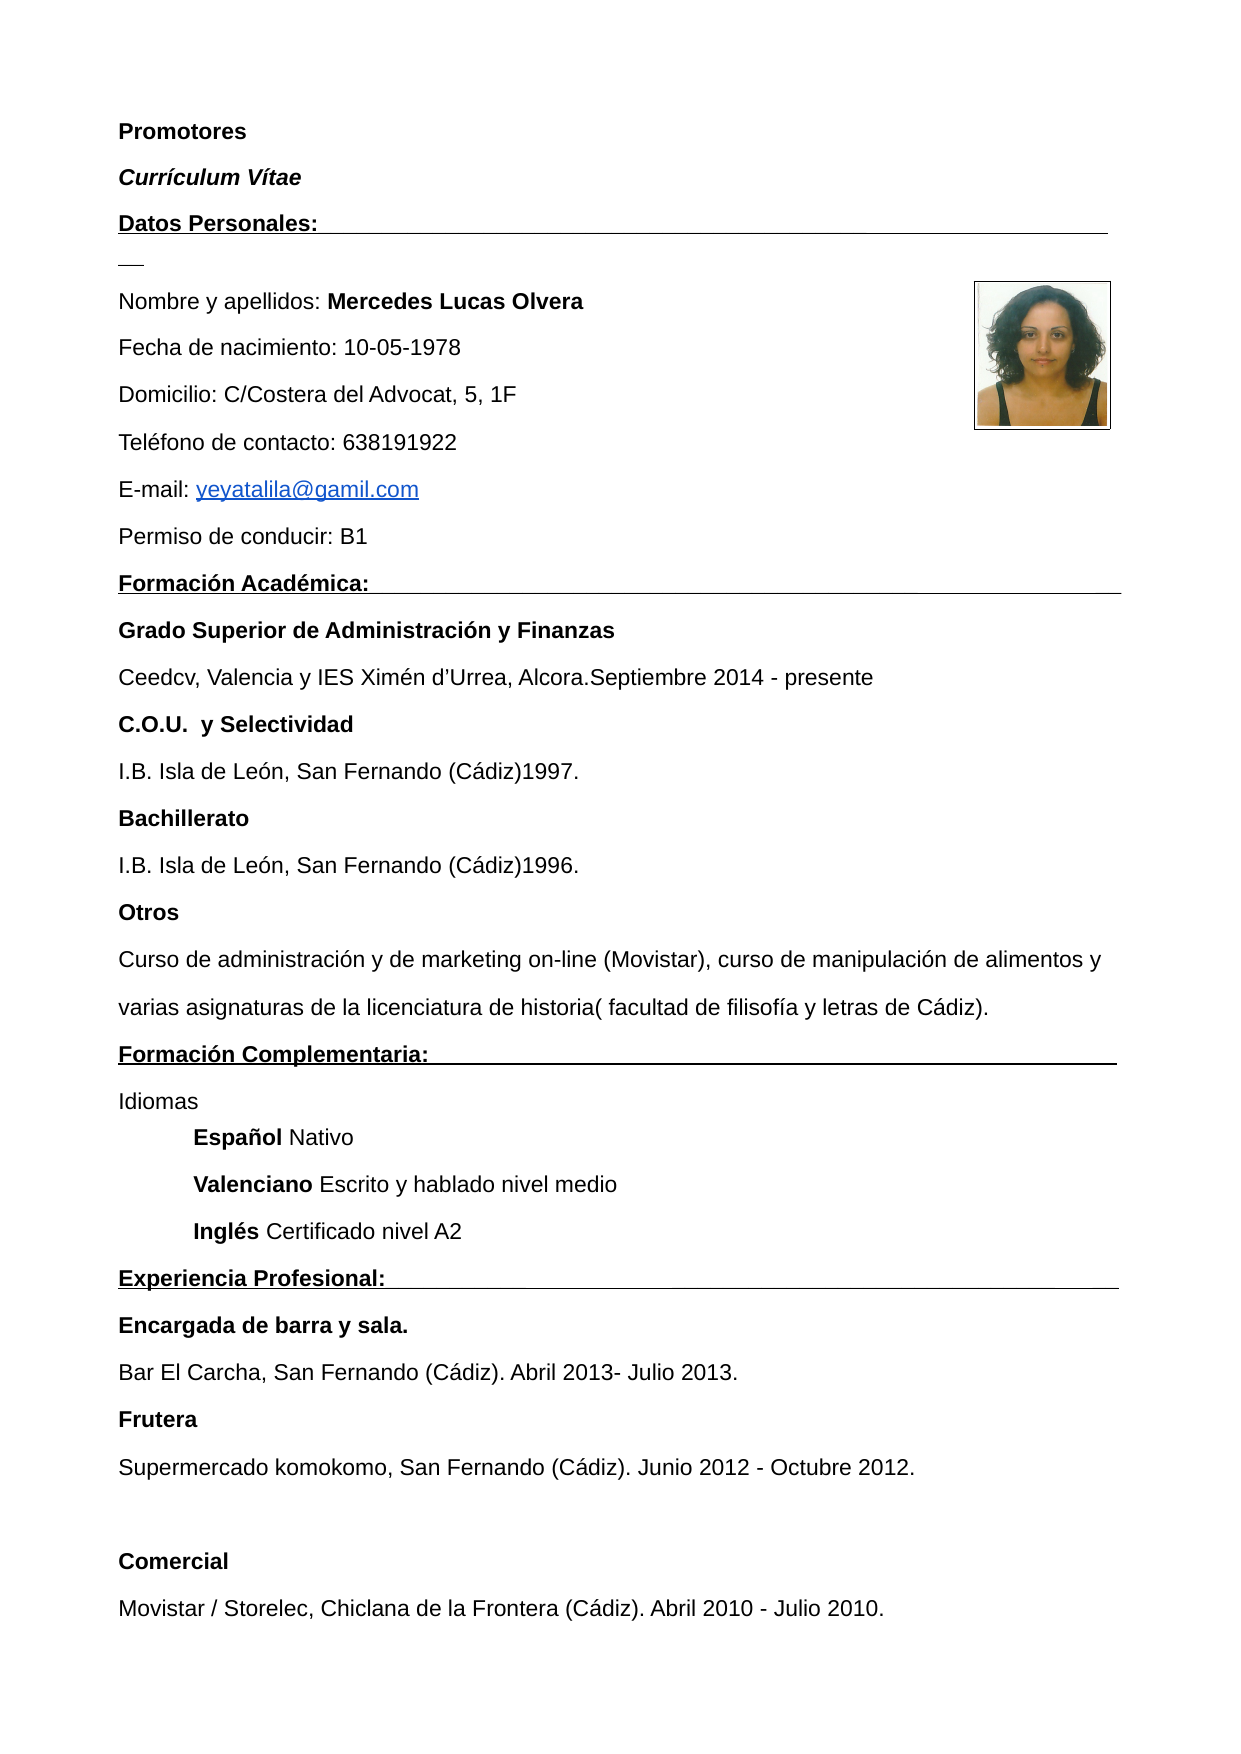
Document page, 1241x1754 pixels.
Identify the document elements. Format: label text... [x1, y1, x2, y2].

text Nombre y apellidos: Mercedes Lucas Olvera [118, 282, 974, 429]
text Otros [118, 899, 1122, 926]
picture [976, 283, 1108, 426]
text Datos Personales:___________________________________________ __ [118, 210, 1122, 268]
text Permiso de conducir: B1 [118, 523, 1122, 549]
text Supermercado komokomo, San Fernando (Cádiz). Junio 2012 - Octubre 2012. [118, 1453, 1122, 1480]
text C.O.U. y Selectividad [118, 711, 1122, 737]
text Comercial [118, 1548, 1122, 1574]
text Teléfono de contacto: 638191922 [118, 428, 1122, 455]
text Bachillerato [118, 805, 1122, 831]
text Formación Académica:___________________________________________ __ [118, 570, 1122, 596]
text E-mail: yeyatalila@gamil.com [118, 476, 1122, 502]
text Formación Complementaria:_________________________ _____ ______ [118, 1041, 1122, 1067]
text Currículum Vítae [118, 164, 1122, 191]
text Ceedcv, Valencia y IES Ximén d’Urrea, Alcora.Septiembre 2014 - presente [118, 664, 1122, 690]
text Español Nativo [118, 1124, 1122, 1150]
text Promotores [118, 118, 1122, 144]
text Valenciano Escrito y hablado nivel medio [118, 1171, 1122, 1197]
text Idiomas [118, 1088, 1122, 1114]
text Fecha de nacimiento: 10-05-1978 [118, 334, 973, 361]
text I.B. Isla de León, San Fernando (Cádiz)1996. [118, 852, 1122, 878]
text Bar El Carcha, San Fernando (Cádiz). Abril 2013- Julio 2013. [118, 1359, 1122, 1386]
text Inglés Certificado nivel A2 [118, 1218, 1122, 1244]
text Frutera [118, 1406, 1122, 1433]
text Grado Superior de Administración y Finanzas [118, 617, 1122, 643]
text [975, 282, 1110, 429]
text Experiencia Profesional:___________ ______________________________ __ [118, 1265, 1122, 1292]
text Movistar / Storelec, Chiclana de la Frontera (Cádiz). Abril 2010 - Julio 2010. [118, 1595, 1122, 1621]
text Encargada de barra y sala. [118, 1312, 1122, 1339]
text I.B. Isla de León, San Fernando (Cádiz)1997. [118, 758, 1122, 784]
text Domicilio: C/Costera del Advocat, 5, 1F [118, 381, 973, 408]
text Curso de administración y de marketing on-line (Movistar), curso de manipulación de alimentos y varias asignaturas de la licenciatura de historia( facultad de filisofía y letras de Cádiz). [118, 946, 1122, 1020]
